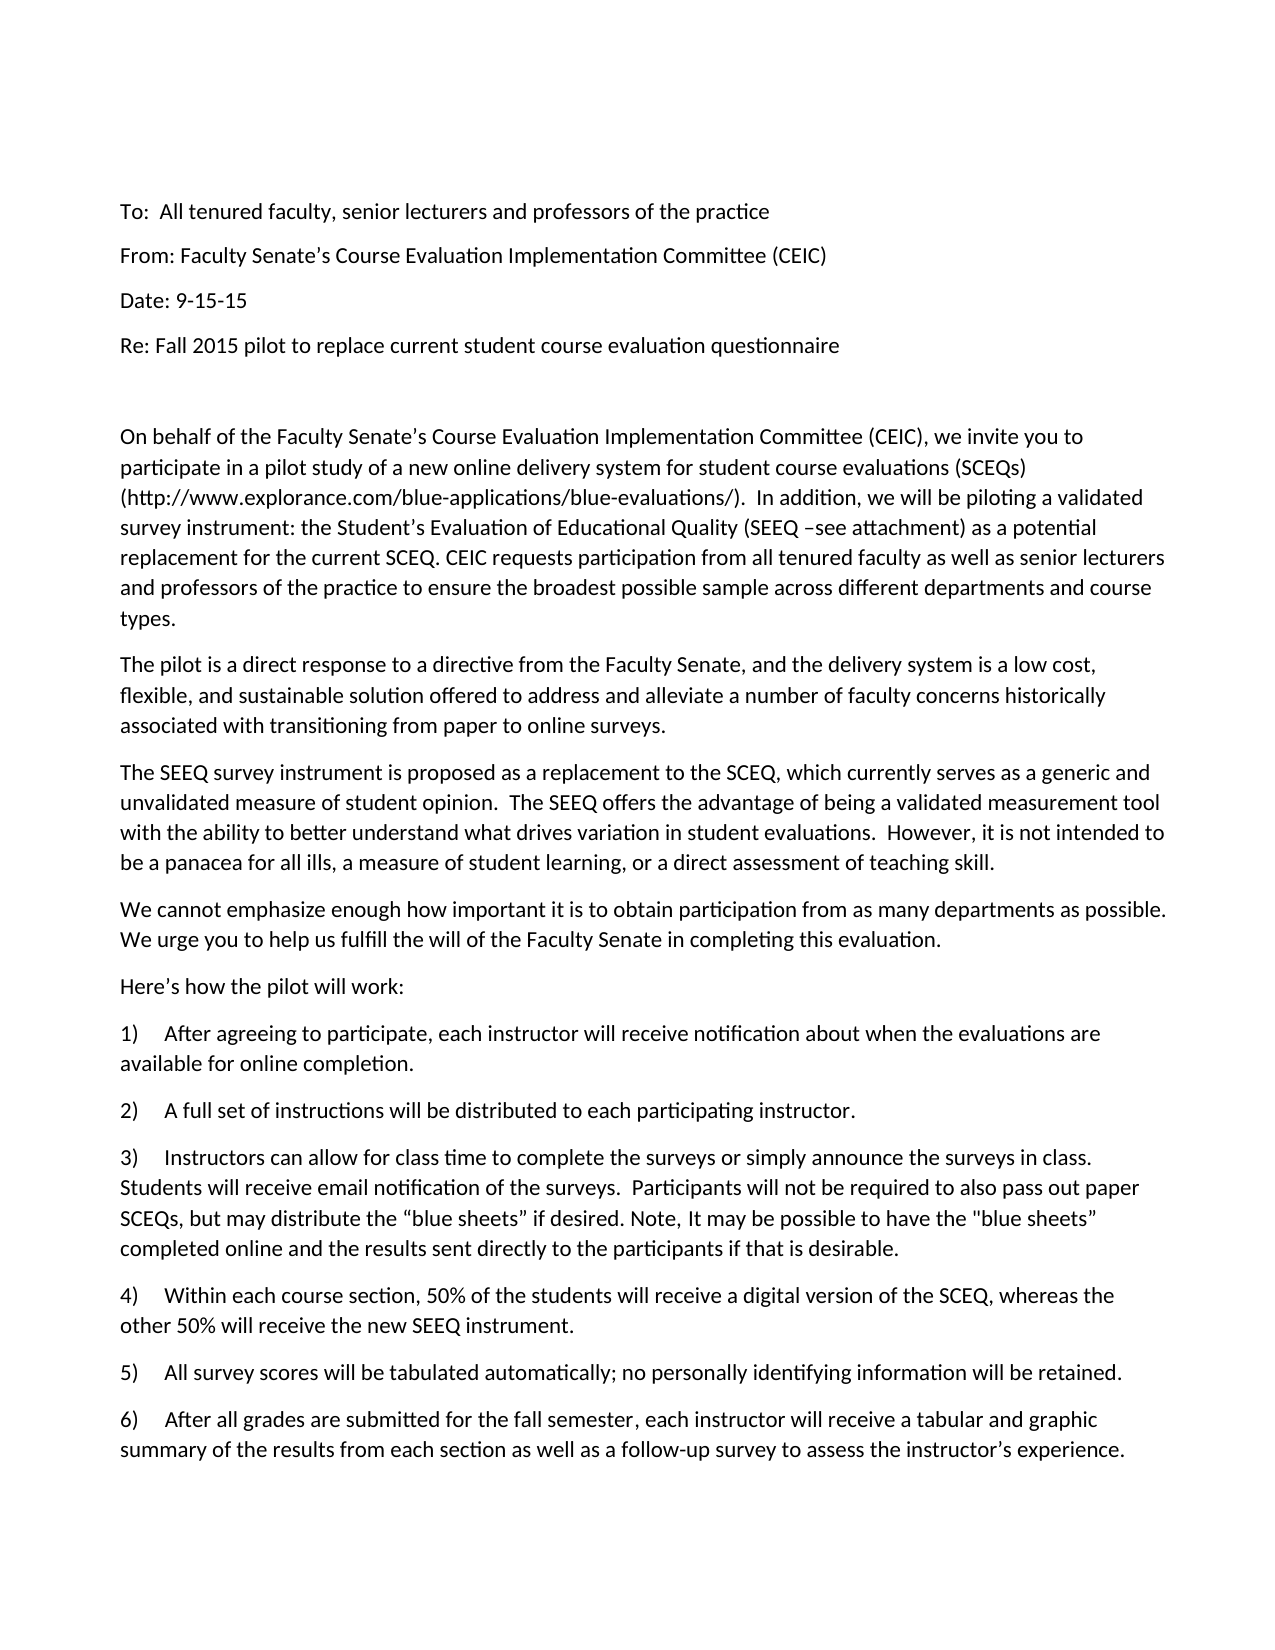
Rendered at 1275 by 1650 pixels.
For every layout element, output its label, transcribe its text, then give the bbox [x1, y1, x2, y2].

text 5) All survey scores will be tabulated automatically; no personally identifying information will be retained. [120, 1358, 1170, 1386]
text To: All tenured faculty, senior lecturers and professors of the practice [120, 197, 1170, 225]
text 6) After all grades are submitted for the fall semester, each instructor will receive a tabular and graphic summary of the results from each section as well as a follow-up survey to assess the instructor’s experience. [120, 1405, 1170, 1463]
text 1) After agreeing to participate, each instructor will receive notification about when the evaluations are available for online completion. [120, 1019, 1170, 1078]
text Re: Fall 2015 pilot to replace current student course evaluation questionnaire [120, 331, 1170, 359]
text 3) Instructors can allow for class time to complete the surveys or simply announce the surveys in class. Students will receive email notification of the surveys. Participants will not be required to also pass out paper SCEQs, but may distribute the “blue sheets” if desired. Note, It may be possible to have the "blue sheets” completed online and the results sent directly to the participants if that is desirable. [120, 1143, 1170, 1262]
text 4) Within each course section, 50% of the students will receive a digital version of the SCEQ, whereas the other 50% will receive the new SEEQ instrument. [120, 1281, 1170, 1339]
text Date: 9-15-15 [120, 286, 1170, 314]
text Here’s how the pilot will work: [120, 972, 1170, 1001]
text From: Faculty Senate’s Course Evaluation Implementation Committee (CEIC) [120, 242, 1170, 269]
text We cannot emphasize enough how important it is to obtain participation from as many departments as possible. We urge you to help us fulfill the will of the Faculty Senate in completing this evaluation. [120, 895, 1170, 954]
text The pilot is a direct response to a directive from the Faculty Senate, and the delivery system is a low cost, flexible, and sustainable solution offered to address and alleviate a number of faculty concerns historically associated with transitioning from paper to online surveys. [120, 651, 1170, 739]
text On behalf of the Faculty Senate’s Course Evaluation Implementation Committee (CEIC), we invite you to participate in a pilot study of a new online delivery system for student course evaluations (SCEQs) (http://www.explorance.com/blue-applications/blue-evaluations/). In addition, we will be piloting a validated survey instrument: the Student’s Evaluation of Educational Quality (SEEQ –see attachment) as a potential replacement for the current SCEQ. CEIC requests participation from all tenured faculty as well as senior lecturers and professors of the practice to ensure the broadest possible sample across different departments and course types. [120, 422, 1170, 632]
text 2) A full set of instructions will be distributed to each participating instructor. [120, 1096, 1170, 1124]
text The SEEQ survey instrument is proposed as a replacement to the SCEQ, which currently serves as a generic and unvalidated measure of student opinion. The SEEQ offers the advantage of being a validated measurement tool with the ability to better understand what drives variation in student evaluations. However, it is not intended to be a panacea for all ills, a measure of student learning, or a direct assessment of teaching skill. [120, 758, 1170, 877]
